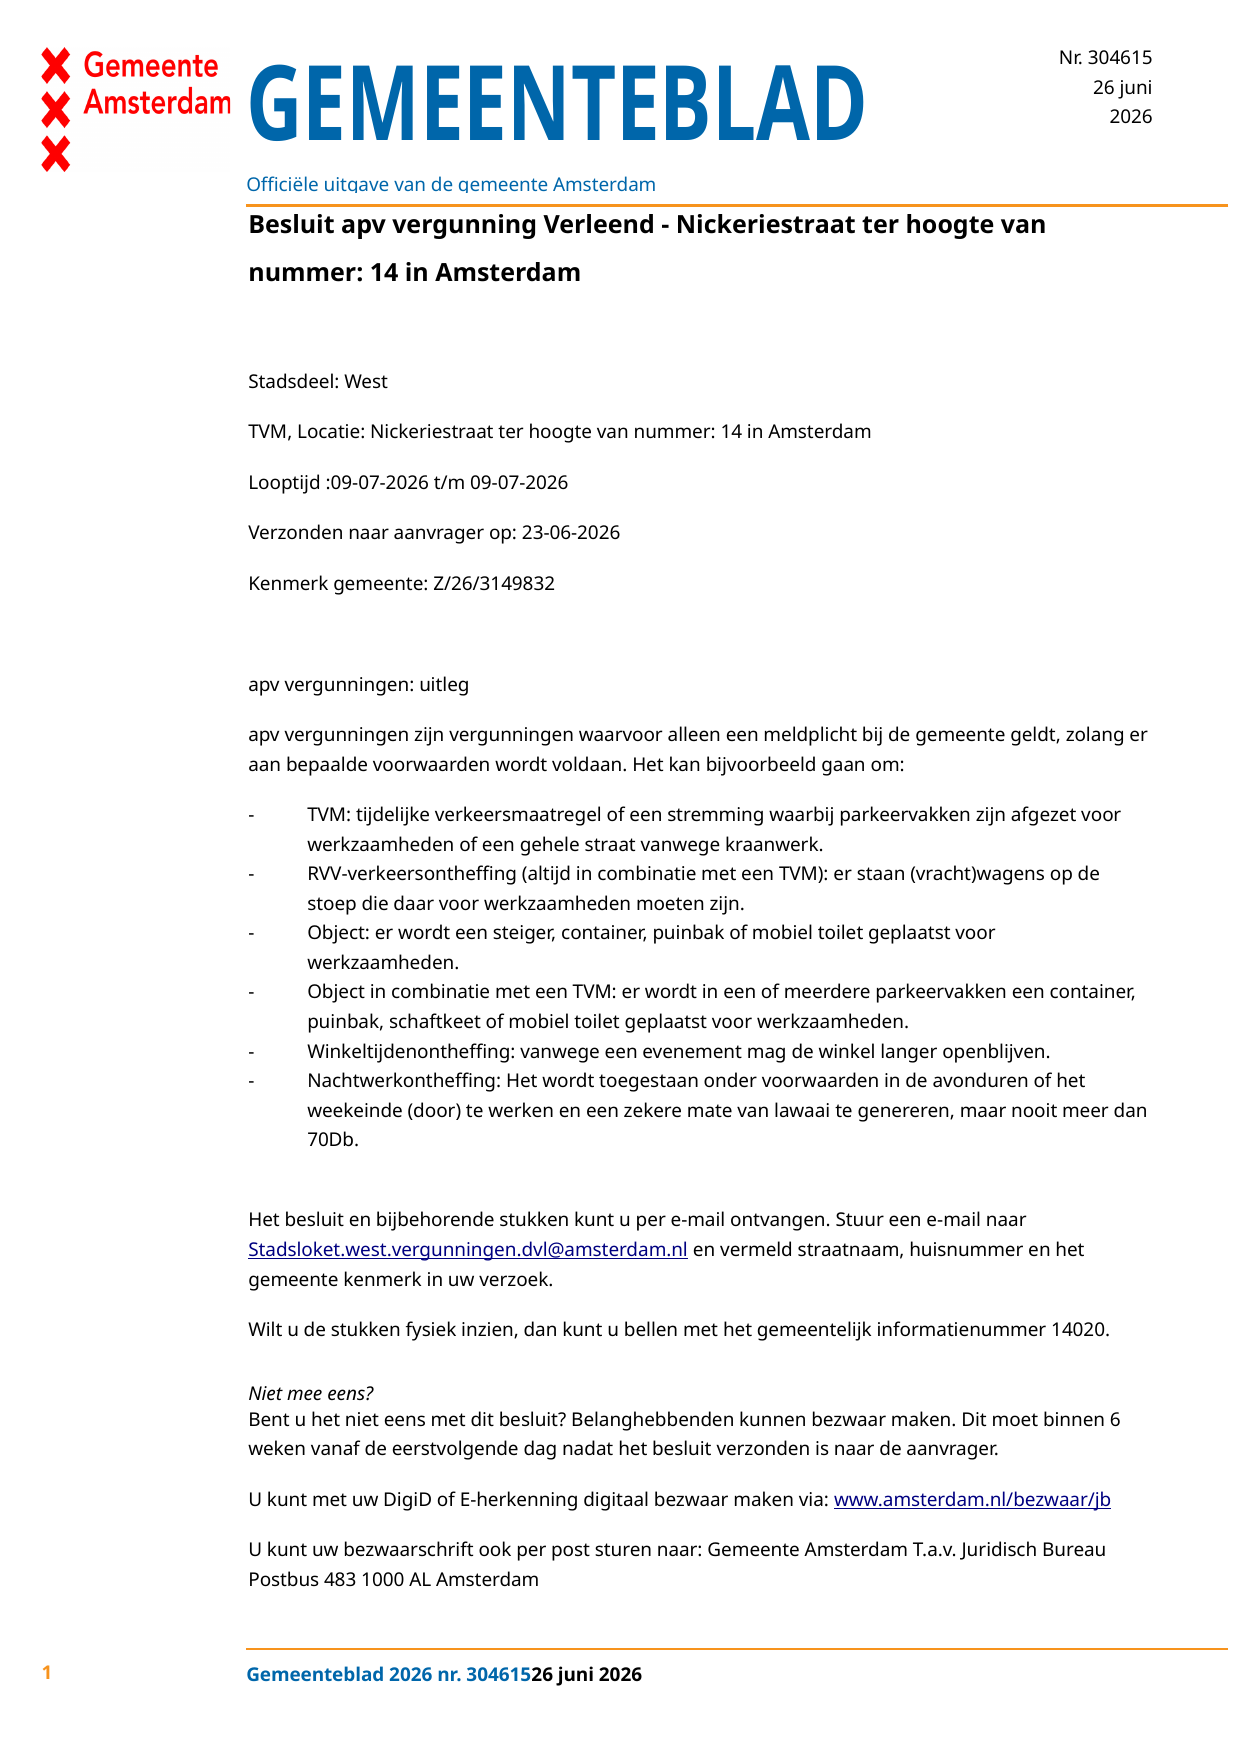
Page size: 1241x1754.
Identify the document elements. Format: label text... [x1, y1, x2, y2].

list RVV-verkeersontheffing (altijd in combinatie met een TVM): er staan (vracht)wagens op de stoep die daar voor werkzaamheden moeten zijn. [248, 860, 1152, 916]
text U kunt met uw DigiD of E-herkenning digitaal bezwaar maken via: www.amsterdam.nl/bezwaar/jb [248, 1486, 1152, 1512]
list Object in combinatie met een TVM: er wordt in een of meerdere parkeervakken een container, puinbak, schaftkeet of mobiel toilet geplaatst voor werkzaamheden. [248, 979, 1152, 1034]
text TVM, Locatie: Nickeriestraat ter hoogte van nummer: 14 in Amsterdam [248, 419, 1152, 444]
text U kunt uw bezwaarschrift ook per post sturen naar: Gemeente Amsterdam T.a.v. Juridisch Bureau Postbus 483 1000 AL Amsterdam [248, 1536, 1152, 1592]
text Verzonden naar aanvrager op: 23-06-2026 [248, 519, 1152, 545]
text apv vergunningen: uitleg [248, 671, 1152, 697]
text Niet mee eens? [248, 1380, 1152, 1406]
text Stadsdeel: West [248, 368, 1152, 394]
text Bent u het niet eens met dit besluit? Belanghebbenden kunnen bezwaar maken. Dit moet binnen 6 weken vanaf de eerstvolgende dag nadat het besluit verzonden is naar de aanvrager. [248, 1406, 1152, 1461]
list Nachtwerkontheffing: Het wordt toegestaan onder voorwaarden in de avonduren of het weekeinde (door) te werken en een zekere mate van lawaai te genereren, maar nooit meer dan 70Db. [248, 1067, 1152, 1152]
text Wilt u de stukken fysiek inzien, dan kunt u bellen met het gemeentelijk informatienummer 14020. [248, 1316, 1152, 1342]
text Het besluit en bijbehorende stukken kunt u per e-mail ontvangen. Stuur een e-mail naar Stadsloket.west.vergunningen.dvl@amsterdam.nl en vermeld straatnaam, huisnummer en het gemeente kenmerk in uw verzoek. [248, 1207, 1152, 1292]
text Besluit apv vergunning Verleend - Nickeriestraat ter hoogte van nummer: 14 in Amsterdam [248, 207, 1152, 288]
list Winkeltijdenontheffing: vanwege een evenement mag de winkel langer openblijven. [248, 1038, 1152, 1064]
text Looptijd :09-07-2026 t/m 09-07-2026 [248, 469, 1152, 495]
picture [41, 47, 231, 172]
text Kenmerk gemeente: Z/26/3149832 [248, 570, 1152, 596]
text apv vergunningen zijn vergunningen waarvoor alleen een meldplicht bij de gemeente geldt, zolang er aan bepaalde voorwaarden wordt voldaan. Het kan bijvoorbeeld gaan om: [248, 721, 1152, 777]
list Object: er wordt een steiger, container, puinbak of mobiel toilet geplaatst voor werkzaamheden. [248, 919, 1152, 975]
list TVM: tijdelijke verkeersmaatregel of een stremming waarbij parkeervakken zijn afgezet voor werkzaamheden of een gehele straat vanwege kraanwerk. [248, 801, 1152, 857]
